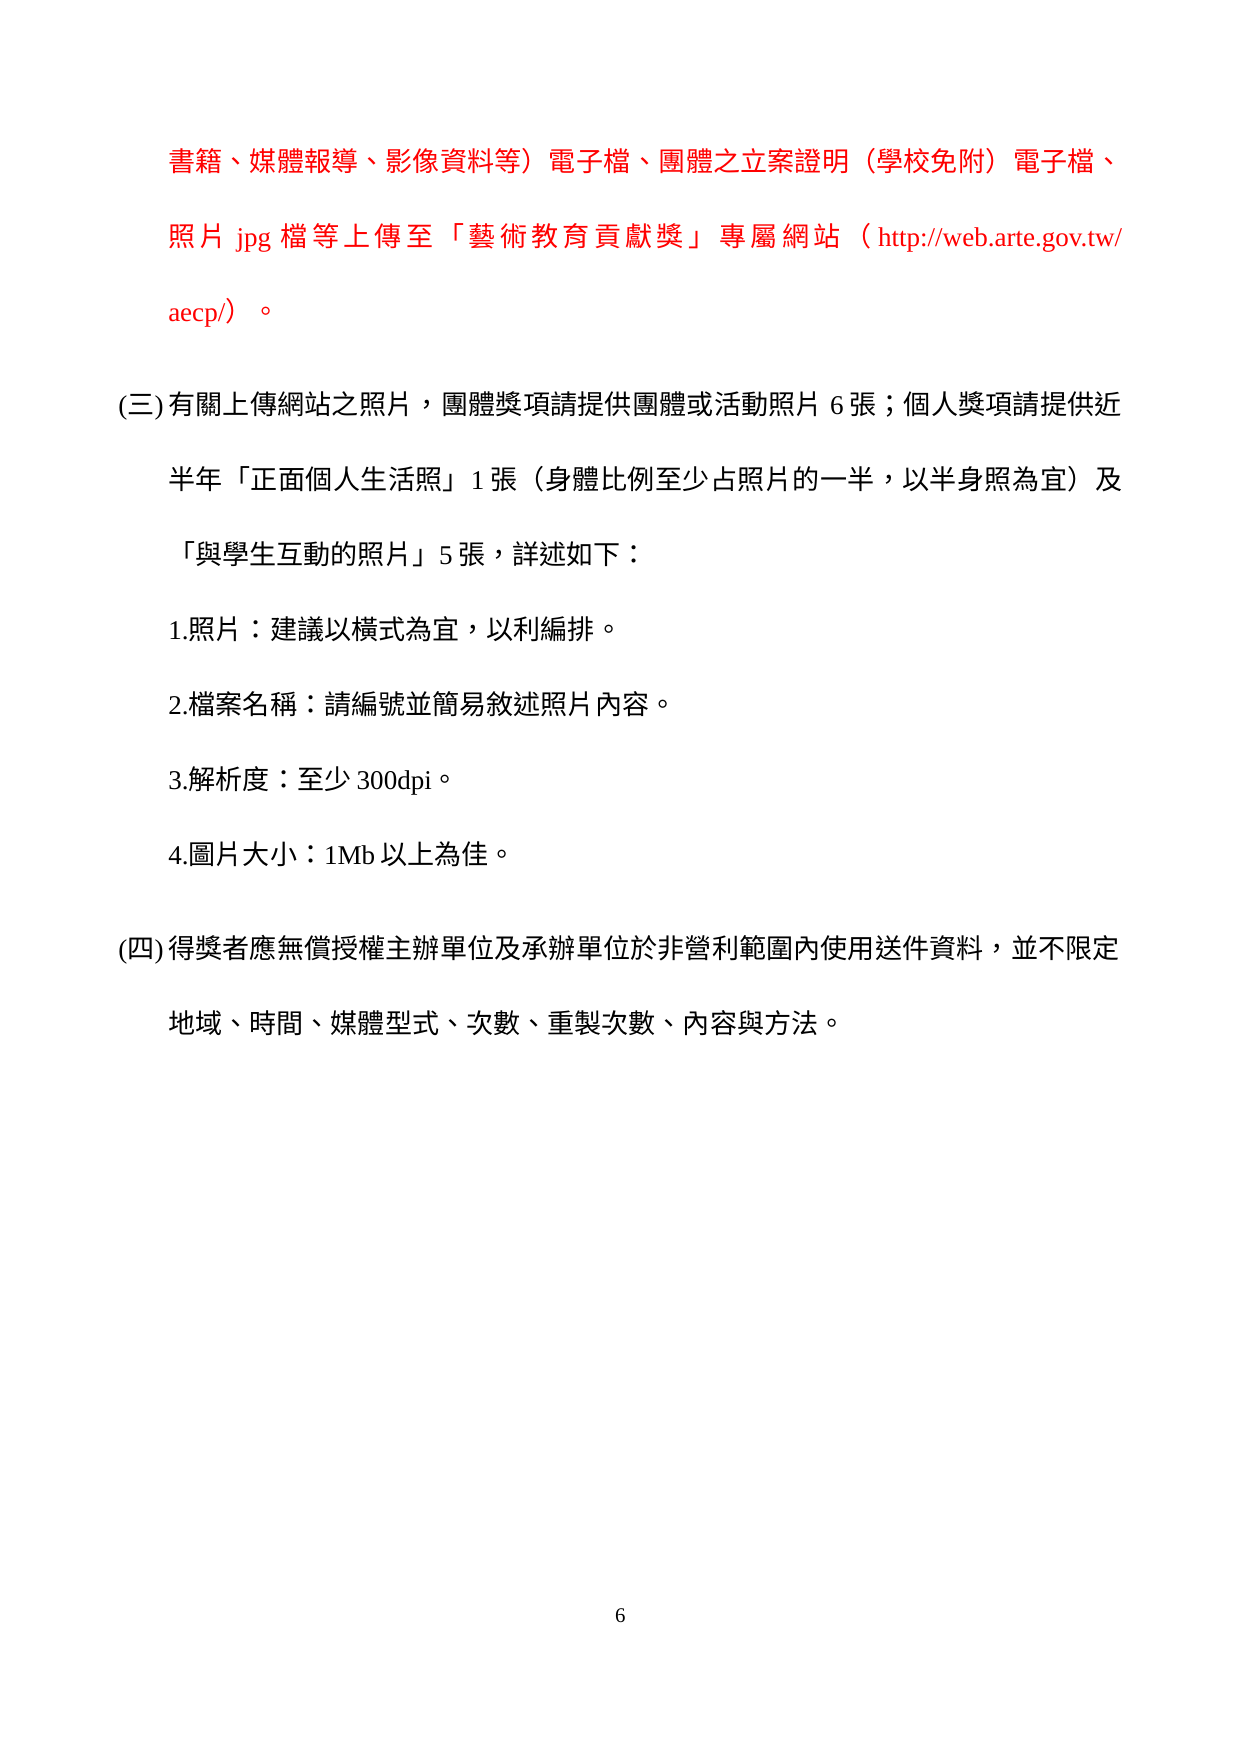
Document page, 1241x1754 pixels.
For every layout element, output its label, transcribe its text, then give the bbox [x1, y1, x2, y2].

list 得獎者應無償授權主辦單位及承辦單位於非營利範圍內使用送件資料，並不限定地域、時間、媒體型式、次數、重製次數、內容與方法。 [118, 909, 1122, 1059]
list 另須將推薦表word文字檔（無用印之原始檔）、佐證資料（如獎狀、教材教案、書籍、媒體報導、影像資料等）電子檔、團體之立案證明（學校免附）電子檔、照片jpg檔等上傳至「藝術教育貢獻獎」專屬網站（http://web.arte.gov.tw/aecp/）。 [118, 122, 1122, 347]
list 有關上傳網站之照片，團體獎項請提供團體或活動照片6張；個人獎項請提供近半年「正面個人生活照」1張（身體比例至少占照片的一半，以半身照為宜）及「與學生互動的照片」5張，詳述如下： 1.照片：建議以橫式為宜，以利編排。 2.檔案名稱：請編號並簡易敘述照片內容。 3.解析度：至少300dpi。 4.圖片大小：1Mb以上為佳。 [118, 365, 1122, 890]
